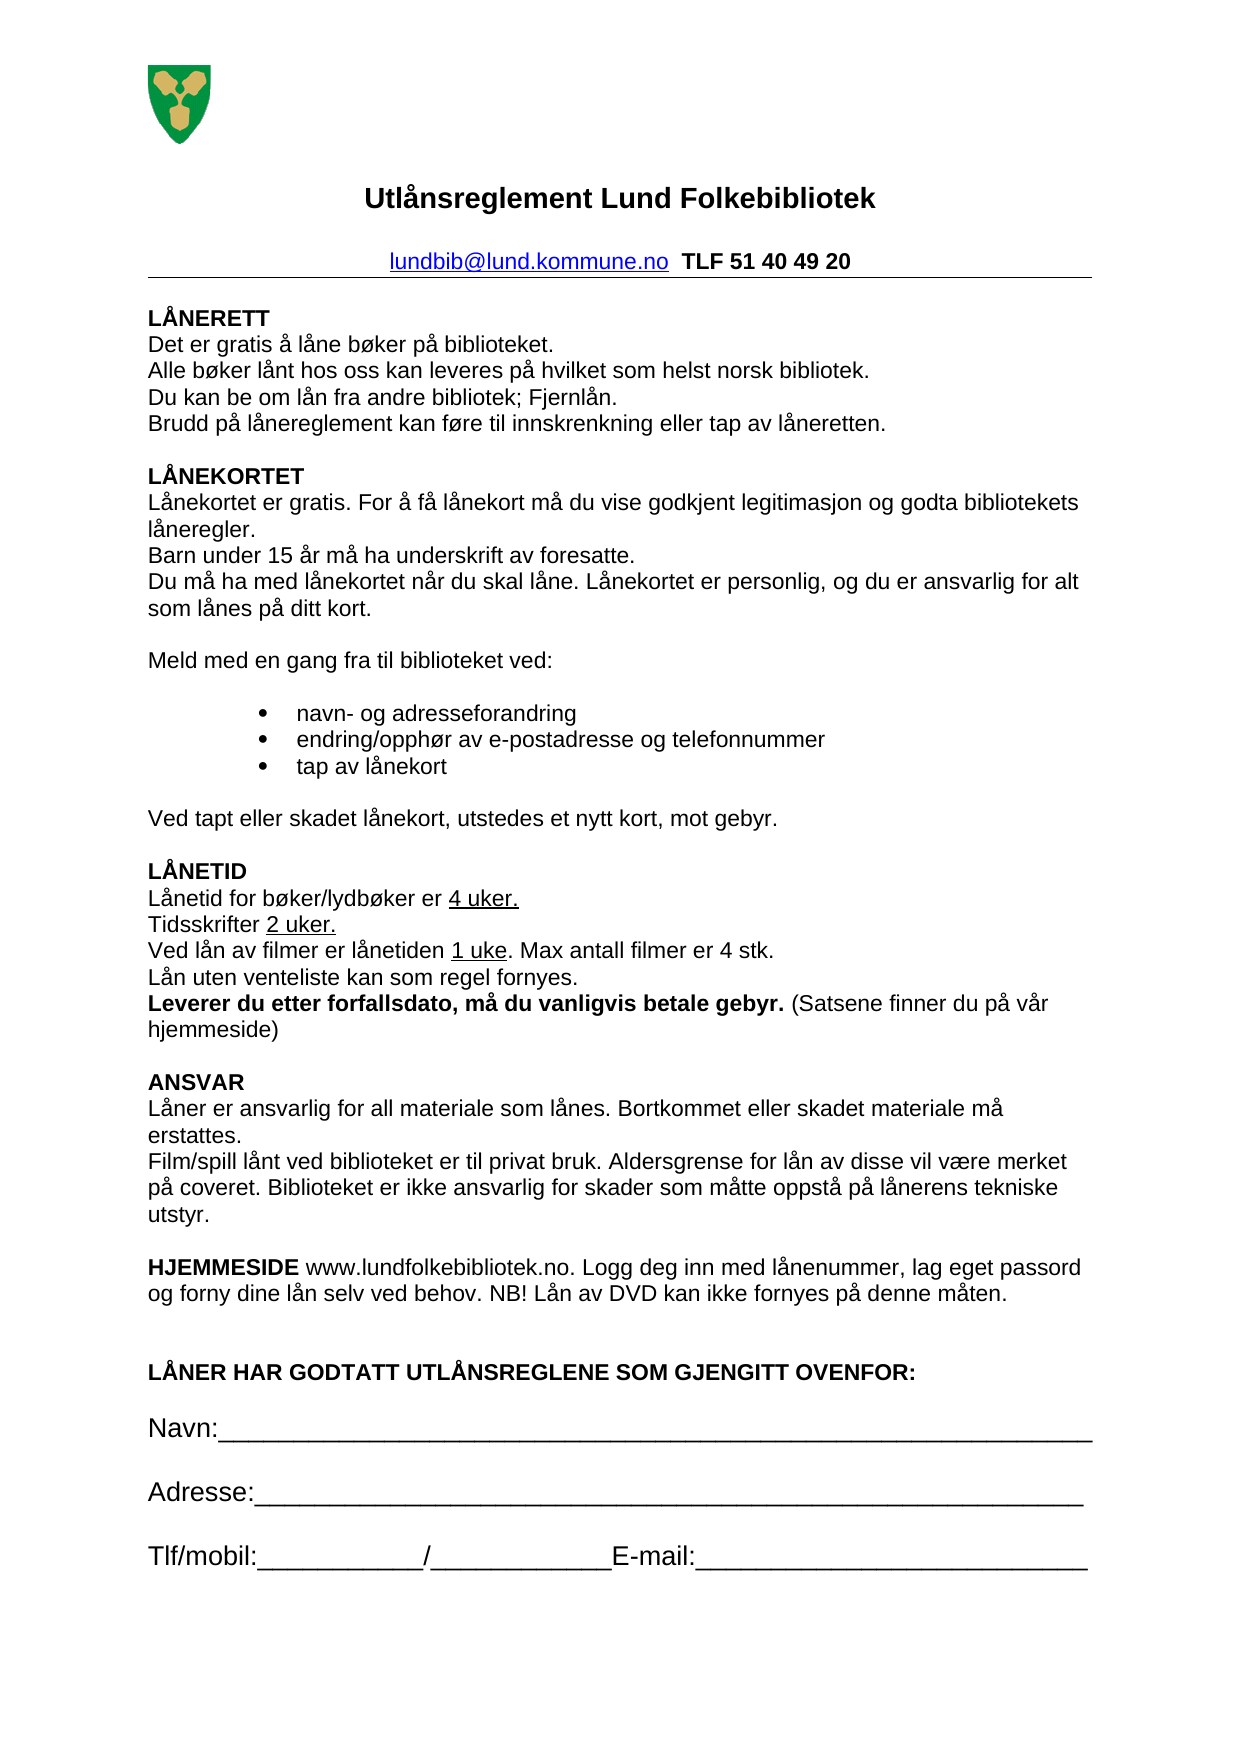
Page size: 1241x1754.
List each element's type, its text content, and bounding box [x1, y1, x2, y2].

text LÅNEKORTET [148, 463, 1092, 489]
text Lån uten venteliste kan som regel fornyes. [148, 963, 1092, 990]
text Du må ha med lånekortet når du skal låne. Lånekortet er personlig, og du er ansvarlig for alt som lånes på ditt kort. [148, 568, 1092, 621]
text Alle bøker lånt hos oss kan leveres på hvilket som helst norsk bibliotek. [148, 357, 1092, 384]
text ANSVAR [148, 1069, 1092, 1095]
text LÅNERETT [148, 305, 1092, 331]
text Tidsskrifter 2 uker. [148, 911, 1092, 937]
text LÅNETID [148, 858, 1092, 884]
text Ved lån av filmer er lånetiden 1 uke. Max antall filmer er 4 stk. [148, 937, 1092, 963]
text Lånekortet er gratis. For å få lånekort må du vise godkjent legitimasjon og godta bibliotekets låneregler. [148, 489, 1092, 542]
text Lånetid for bøker/lydbøker er 4 uker. [148, 884, 1092, 911]
text Ved tapt eller skadet lånekort, utstedes et nytt kort, mot gebyr. [148, 805, 1092, 832]
text Utlånsreglement Lund Folkebibliotek [148, 181, 1092, 215]
picture [147, 65, 211, 144]
text Brudd på lånereglement kan føre til innskrenkning eller tap av låneretten. [148, 410, 1092, 436]
text Navn:__________________________________________________________ [148, 1412, 1092, 1443]
text Leverer du etter forfallsdato, må du vanligvis betale gebyr. (Satsene finner du på vår hjemmeside) [148, 990, 1092, 1043]
text Du kan be om lån fra andre bibliotek; Fjernlån. [148, 384, 1092, 410]
text Film/spill lånt ved biblioteket er til privat bruk. Aldersgrense for lån av disse vil være merket på coveret. Biblioteket er ikke ansvarlig for skader som måtte oppstå på lånerens tekniske utstyr. [148, 1148, 1092, 1227]
list endring/opphør av e-postadresse og telefonnummer [259, 726, 1092, 753]
text Meld med en gang fra til biblioteket ved: [148, 647, 1092, 674]
text Barn under 15 år må ha underskrift av foresatte. [148, 542, 1092, 568]
text LÅNER HAR GODTATT UTLÅNSREGLENE SOM GJENGITT OVENFOR: [148, 1359, 1092, 1385]
text Adresse:_______________________________________________________ [148, 1476, 1092, 1507]
text Tlf/mobil:___________/____________E-mail:__________________________ [148, 1540, 1092, 1571]
list tap av lånekort [259, 753, 1092, 779]
text Låner er ansvarlig for all materiale som lånes. Bortkommet eller skadet materiale må erstattes. [148, 1095, 1092, 1148]
text HJEMMESIDE www.lundfolkebibliotek.no. Logg deg inn med lånenummer, lag eget passord og forny dine lån selv ved behov. NB! Lån av DVD kan ikke fornyes på denne måten. [148, 1253, 1092, 1306]
list navn- og adresseforandring [259, 700, 1092, 726]
text lundbib@lund.kommune.no TLF 51 40 49 20 [148, 248, 1092, 277]
text Det er gratis å låne bøker på biblioteket. [148, 331, 1092, 357]
